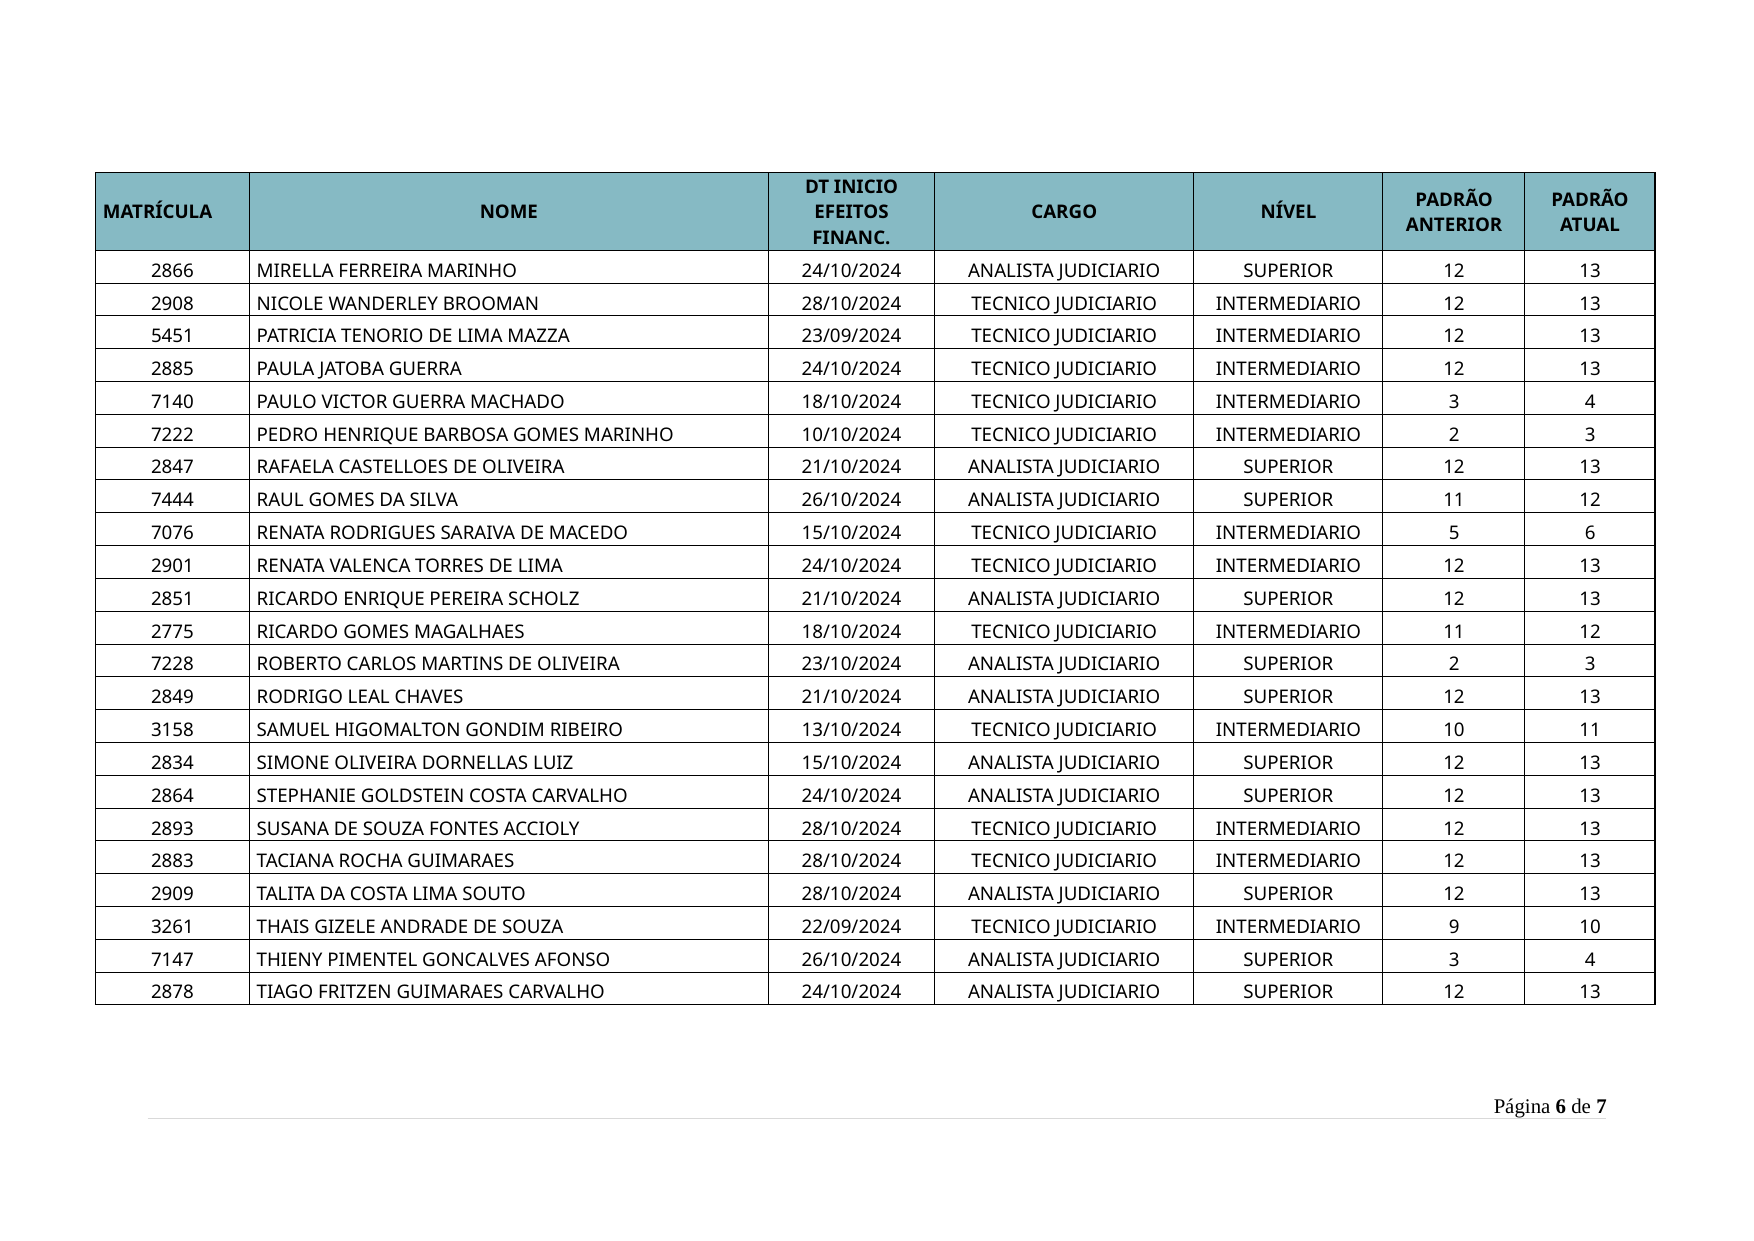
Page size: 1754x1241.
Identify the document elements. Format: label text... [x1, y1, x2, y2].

table_cell ANALISTA JUDICIARIO [935, 448, 1193, 479]
table_cell SUPERIOR [1194, 973, 1382, 1004]
table_cell INTERMEDIARIO [1194, 382, 1382, 414]
table_header NÍVEL [1194, 173, 1382, 250]
table_cell 7222 [96, 415, 249, 447]
table_cell 23/10/2024 [769, 645, 934, 676]
table_cell 2878 [96, 973, 249, 1004]
table_cell 12 [1383, 349, 1524, 381]
table_cell 2908 [96, 284, 249, 315]
table_cell 12 [1525, 612, 1654, 643]
table_cell 11 [1383, 480, 1524, 512]
table_cell TECNICO JUDICIARIO [935, 316, 1193, 348]
table_cell TECNICO JUDICIARIO [935, 710, 1193, 742]
table_cell 24/10/2024 [769, 251, 934, 282]
table_cell 12 [1525, 480, 1654, 512]
table_cell 9 [1383, 907, 1524, 939]
table_cell ANALISTA JUDICIARIO [935, 776, 1193, 807]
table_cell 10 [1525, 907, 1654, 939]
table_cell TECNICO JUDICIARIO [935, 612, 1193, 643]
table_cell 22/09/2024 [769, 907, 934, 939]
table_cell INTERMEDIARIO [1194, 612, 1382, 643]
table_cell 3158 [96, 710, 249, 742]
table_cell 15/10/2024 [769, 743, 934, 775]
table_cell 3 [1383, 940, 1524, 972]
table_cell 7228 [96, 645, 249, 676]
table_cell 24/10/2024 [769, 776, 934, 807]
table_cell 12 [1383, 677, 1524, 709]
table_cell ANALISTA JUDICIARIO [935, 251, 1193, 282]
table_cell 23/09/2024 [769, 316, 934, 348]
table_cell INTERMEDIARIO [1194, 907, 1382, 939]
table_cell 12 [1383, 743, 1524, 775]
table_header CARGO [935, 173, 1193, 250]
table_cell 24/10/2024 [769, 349, 934, 381]
table_cell 28/10/2024 [769, 874, 934, 906]
table_cell SUSANA DE SOUZA FONTES ACCIOLY [250, 809, 768, 840]
table_cell RODRIGO LEAL CHAVES [250, 677, 768, 709]
table_cell 12 [1383, 448, 1524, 479]
table_cell 13 [1525, 776, 1654, 807]
table_cell SUPERIOR [1194, 480, 1382, 512]
table_cell INTERMEDIARIO [1194, 349, 1382, 381]
table_cell SUPERIOR [1194, 874, 1382, 906]
table_cell SUPERIOR [1194, 251, 1382, 282]
table_cell SUPERIOR [1194, 645, 1382, 676]
table_cell 3261 [96, 907, 249, 939]
table_cell 26/10/2024 [769, 480, 934, 512]
table_cell ANALISTA JUDICIARIO [935, 940, 1193, 972]
table_cell TECNICO JUDICIARIO [935, 284, 1193, 315]
table_cell 6 [1525, 513, 1654, 545]
table_cell 7076 [96, 513, 249, 545]
table_cell PAULO VICTOR GUERRA MACHADO [250, 382, 768, 414]
table_cell ANALISTA JUDICIARIO [935, 480, 1193, 512]
table_cell 7147 [96, 940, 249, 972]
table_cell 28/10/2024 [769, 809, 934, 840]
table_cell RICARDO GOMES MAGALHAES [250, 612, 768, 643]
table_cell 13 [1525, 743, 1654, 775]
table_cell ANALISTA JUDICIARIO [935, 743, 1193, 775]
table_cell 26/10/2024 [769, 940, 934, 972]
table_cell 11 [1383, 612, 1524, 643]
table_cell TACIANA ROCHA GUIMARAES [250, 841, 768, 873]
table_cell 4 [1525, 382, 1654, 414]
table_cell 12 [1383, 579, 1524, 611]
table_cell TECNICO JUDICIARIO [935, 382, 1193, 414]
table_cell TALITA DA COSTA LIMA SOUTO [250, 874, 768, 906]
table_cell 12 [1383, 546, 1524, 578]
table_cell 10/10/2024 [769, 415, 934, 447]
table_cell 2893 [96, 809, 249, 840]
table_cell 7444 [96, 480, 249, 512]
table_cell 13 [1525, 349, 1654, 381]
table_cell 12 [1383, 316, 1524, 348]
table_cell 2864 [96, 776, 249, 807]
table_cell PATRICIA TENORIO DE LIMA MAZZA [250, 316, 768, 348]
table_cell TECNICO JUDICIARIO [935, 415, 1193, 447]
table_cell RENATA RODRIGUES SARAIVA DE MACEDO [250, 513, 768, 545]
table_cell TECNICO JUDICIARIO [935, 513, 1193, 545]
table_cell 13 [1525, 251, 1654, 282]
table_cell TIAGO FRITZEN GUIMARAES CARVALHO [250, 973, 768, 1004]
table_cell 21/10/2024 [769, 448, 934, 479]
table_cell INTERMEDIARIO [1194, 809, 1382, 840]
table_cell 24/10/2024 [769, 546, 934, 578]
table_cell 28/10/2024 [769, 284, 934, 315]
table_cell 4 [1525, 940, 1654, 972]
table_cell SUPERIOR [1194, 448, 1382, 479]
table_cell 2883 [96, 841, 249, 873]
table_cell 13 [1525, 546, 1654, 578]
table_cell 12 [1383, 841, 1524, 873]
table_cell 3 [1525, 645, 1654, 676]
table_cell 13/10/2024 [769, 710, 934, 742]
table_cell 3 [1525, 415, 1654, 447]
table_cell PAULA JATOBA GUERRA [250, 349, 768, 381]
table_cell RENATA VALENCA TORRES DE LIMA [250, 546, 768, 578]
table_header DT INICIO EFEITOS FINANC. [769, 173, 934, 250]
table_cell INTERMEDIARIO [1194, 316, 1382, 348]
table_cell 13 [1525, 448, 1654, 479]
table_cell 13 [1525, 809, 1654, 840]
table_cell 7140 [96, 382, 249, 414]
table_cell ROBERTO CARLOS MARTINS DE OLIVEIRA [250, 645, 768, 676]
table_cell SUPERIOR [1194, 940, 1382, 972]
table_cell 2 [1383, 415, 1524, 447]
table_cell 3 [1383, 382, 1524, 414]
table_cell SUPERIOR [1194, 743, 1382, 775]
table_cell 2834 [96, 743, 249, 775]
table_cell 21/10/2024 [769, 677, 934, 709]
table_cell PEDRO HENRIQUE BARBOSA GOMES MARINHO [250, 415, 768, 447]
table_cell SIMONE OLIVEIRA DORNELLAS LUIZ [250, 743, 768, 775]
table_cell SAMUEL HIGOMALTON GONDIM RIBEIRO [250, 710, 768, 742]
table_cell 12 [1383, 776, 1524, 807]
table_cell INTERMEDIARIO [1194, 841, 1382, 873]
table_cell TECNICO JUDICIARIO [935, 907, 1193, 939]
table_cell INTERMEDIARIO [1194, 546, 1382, 578]
table_cell 18/10/2024 [769, 382, 934, 414]
table_cell 2849 [96, 677, 249, 709]
table_cell ANALISTA JUDICIARIO [935, 579, 1193, 611]
table_header PADRÃO ATUAL [1525, 173, 1654, 250]
table_cell 13 [1525, 316, 1654, 348]
table_cell 2851 [96, 579, 249, 611]
table_cell 12 [1383, 809, 1524, 840]
table_cell INTERMEDIARIO [1194, 284, 1382, 315]
table_cell 21/10/2024 [769, 579, 934, 611]
table_cell 2775 [96, 612, 249, 643]
table_cell 12 [1383, 284, 1524, 315]
table_cell 10 [1383, 710, 1524, 742]
table_cell 2 [1383, 645, 1524, 676]
table_cell 15/10/2024 [769, 513, 934, 545]
table_cell INTERMEDIARIO [1194, 513, 1382, 545]
table_cell 13 [1525, 874, 1654, 906]
table_cell RAUL GOMES DA SILVA [250, 480, 768, 512]
table_cell INTERMEDIARIO [1194, 710, 1382, 742]
table_cell 2866 [96, 251, 249, 282]
table_cell RAFAELA CASTELLOES DE OLIVEIRA [250, 448, 768, 479]
table_cell NICOLE WANDERLEY BROOMAN [250, 284, 768, 315]
table_cell ANALISTA JUDICIARIO [935, 645, 1193, 676]
table_cell 12 [1383, 973, 1524, 1004]
table_cell 2885 [96, 349, 249, 381]
table_cell SUPERIOR [1194, 776, 1382, 807]
table_cell 24/10/2024 [769, 973, 934, 1004]
table_cell 13 [1525, 841, 1654, 873]
table_cell ANALISTA JUDICIARIO [935, 677, 1193, 709]
table_cell 11 [1525, 710, 1654, 742]
table_cell 13 [1525, 284, 1654, 315]
table_cell 12 [1383, 874, 1524, 906]
table_cell 2847 [96, 448, 249, 479]
table_cell 28/10/2024 [769, 841, 934, 873]
table_cell 18/10/2024 [769, 612, 934, 643]
table_cell RICARDO ENRIQUE PEREIRA SCHOLZ [250, 579, 768, 611]
table_cell STEPHANIE GOLDSTEIN COSTA CARVALHO [250, 776, 768, 807]
table_cell THIENY PIMENTEL GONCALVES AFONSO [250, 940, 768, 972]
table_cell 5451 [96, 316, 249, 348]
table_cell ANALISTA JUDICIARIO [935, 874, 1193, 906]
table_cell TECNICO JUDICIARIO [935, 809, 1193, 840]
table_cell 13 [1525, 973, 1654, 1004]
table_header NOME [250, 173, 768, 250]
table_cell INTERMEDIARIO [1194, 415, 1382, 447]
table_cell TECNICO JUDICIARIO [935, 546, 1193, 578]
table_header MATRÍCULA [96, 173, 249, 250]
table_cell ANALISTA JUDICIARIO [935, 973, 1193, 1004]
table_cell 2901 [96, 546, 249, 578]
table_cell TECNICO JUDICIARIO [935, 349, 1193, 381]
table_cell THAIS GIZELE ANDRADE DE SOUZA [250, 907, 768, 939]
table_cell SUPERIOR [1194, 579, 1382, 611]
table_cell 5 [1383, 513, 1524, 545]
table_cell 13 [1525, 579, 1654, 611]
table_cell 12 [1383, 251, 1524, 282]
table_cell 2909 [96, 874, 249, 906]
table_cell 13 [1525, 677, 1654, 709]
table_cell SUPERIOR [1194, 677, 1382, 709]
table_cell MIRELLA FERREIRA MARINHO [250, 251, 768, 282]
table_cell TECNICO JUDICIARIO [935, 841, 1193, 873]
table_header PADRÃO ANTERIOR [1383, 173, 1524, 250]
